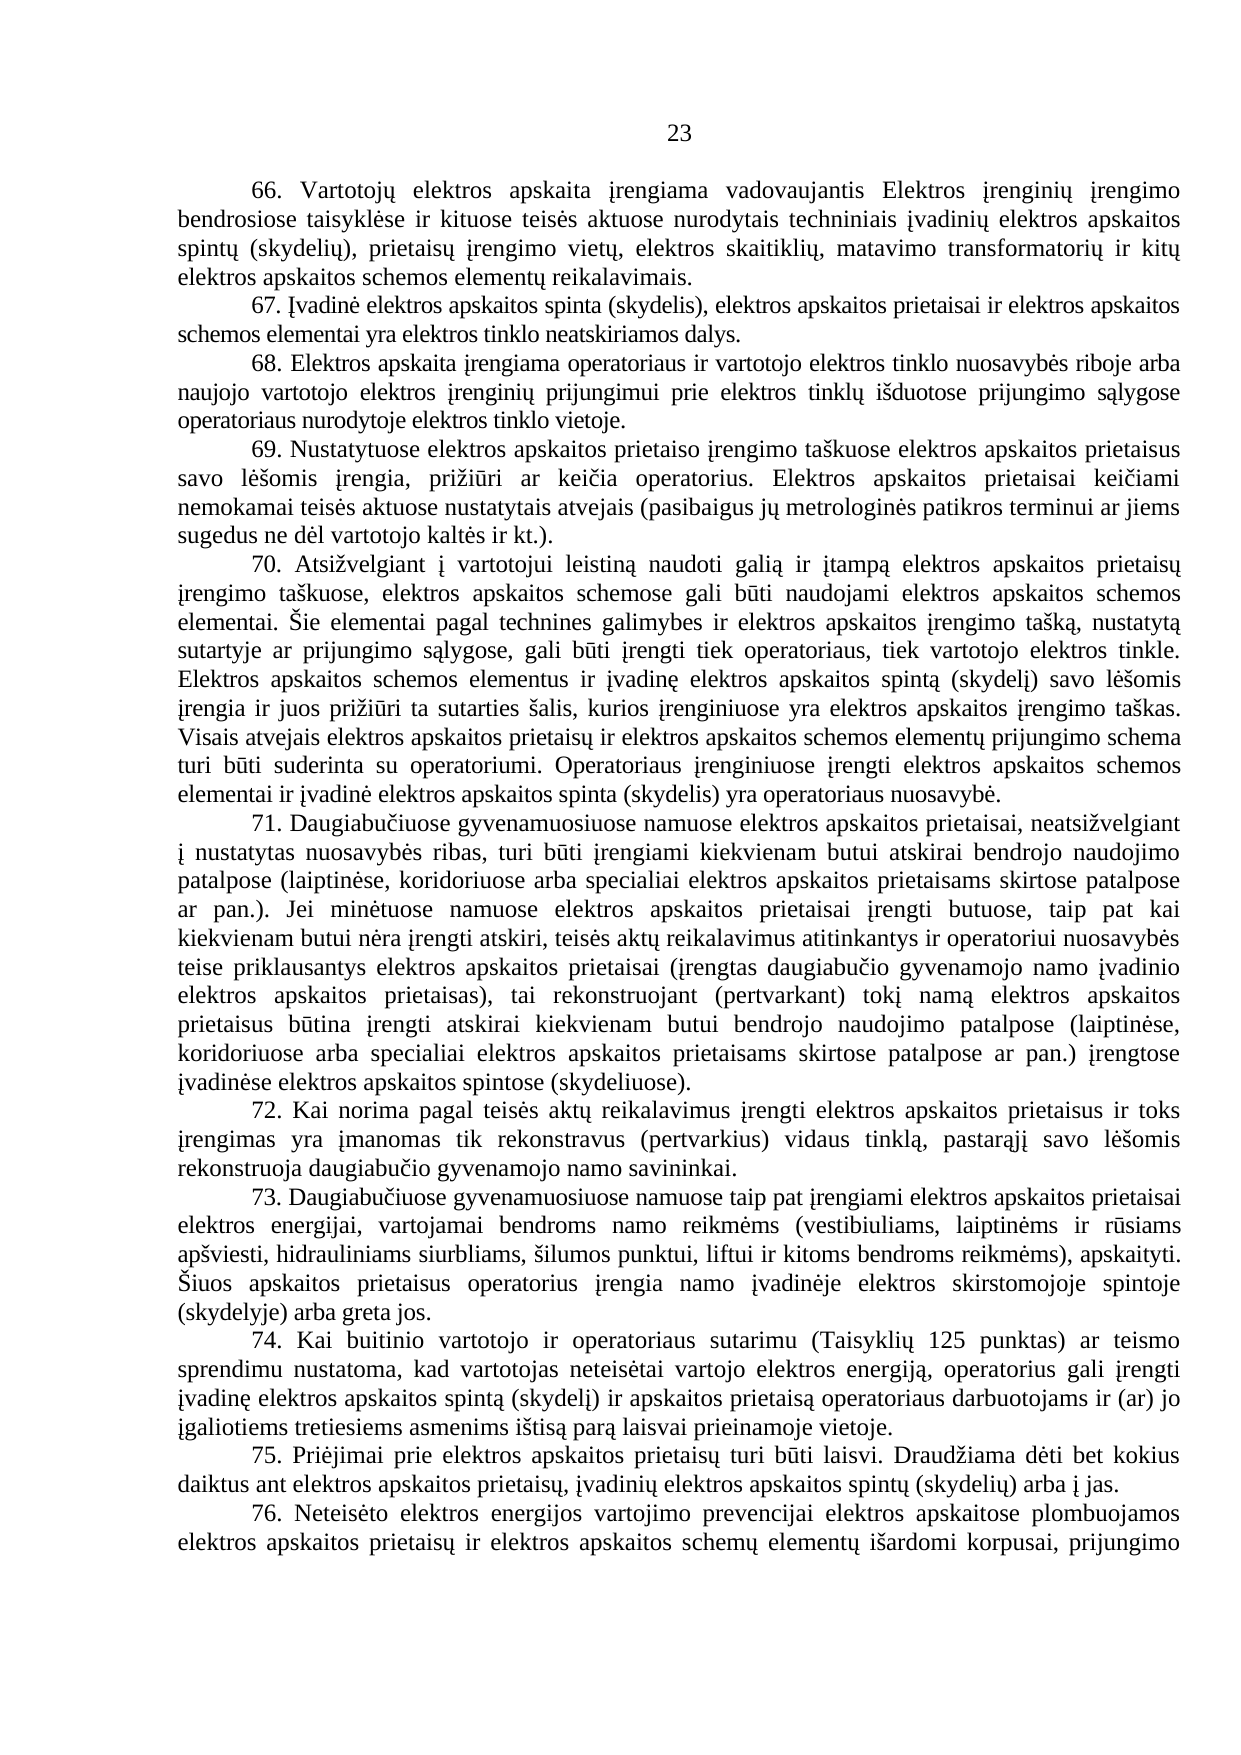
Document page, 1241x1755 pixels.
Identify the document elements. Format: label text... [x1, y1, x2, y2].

text 75. Priėjimai prie elektros apskaitos prietaisų turi būti laisvi. Draudžiama dėti bet kokius daiktus ant elektros apskaitos prietaisų, įvadinių elektros apskaitos spintų (skydelių) arba į jas. [177, 1441, 1181, 1498]
text 68. Elektros apskaita įrengiama operatoriaus ir vartotojo elektros tinklo nuosavybės riboje arba naujojo vartotojo elektros įrenginių prijungimui prie elektros tinklų išduotose prijungimo sąlygose operatoriaus nurodytoje elektros tinklo vietoje. [177, 348, 1181, 434]
text 76. Neteisėto elektros energijos vartojimo prevencijai elektros apskaitose plombuojamos elektros apskaitos prietaisų ir elektros apskaitos schemų elementų išardomi korpusai, prijungimo [177, 1498, 1181, 1556]
text 73. Daugiabučiuose gyvenamuosiuose namuose taip pat įrengiami elektros apskaitos prietaisai elektros energijai, vartojamai bendroms namo reikmėms (vestibiuliams, laiptinėms ir rūsiams apšviesti, hidrauliniams siurbliams, šilumos punktui, liftui ir kitoms bendroms reikmėms), apskaityti. Šiuos apskaitos prietaisus operatorius įrengia namo įvadinėje elektros skirstomojoje spintoje (skydelyje) arba greta jos. [177, 1182, 1181, 1326]
text 67. Įvadinė elektros apskaitos spinta (skydelis), elektros apskaitos prietaisai ir elektros apskaitos schemos elementai yra elektros tinklo neatskiriamos dalys. [177, 291, 1181, 348]
text 69. Nustatytuose elektros apskaitos prietaiso įrengimo taškuose elektros apskaitos prietaisus savo lėšomis įrengia, prižiūri ar keičia operatorius. Elektros apskaitos prietaisai keičiami nemokamai teisės aktuose nustatytais atvejais (pasibaigus jų metrologinės patikros terminui ar jiems sugedus ne dėl vartotojo kaltės ir kt.). [177, 434, 1181, 549]
text 72. Kai norima pagal teisės aktų reikalavimus įrengti elektros apskaitos prietaisus ir toks įrengimas yra įmanomas tik rekonstravus (pertvarkius) vidaus tinklą, pastarąjį savo lėšomis rekonstruoja daugiabučio gyvenamojo namo savininkai. [177, 1096, 1181, 1182]
text 71. Daugiabučiuose gyvenamuosiuose namuose elektros apskaitos prietaisai, neatsižvelgiant į nustatytas nuosavybės ribas, turi būti įrengiami kiekvienam butui atskirai bendrojo naudojimo patalpose (laiptinėse, koridoriuose arba specialiai elektros apskaitos prietaisams skirtose patalpose ar pan.). Jei minėtuose namuose elektros apskaitos prietaisai įrengti butuose, taip pat kai kiekvienam butui nėra įrengti atskiri, teisės aktų reikalavimus atitinkantys ir operatoriui nuosavybės teise priklausantys elektros apskaitos prietaisai (įrengtas daugiabučio gyvenamojo namo įvadinio elektros apskaitos prietaisas), tai rekonstruojant (pertvarkant) tokį namą elektros apskaitos prietaisus būtina įrengti atskirai kiekvienam butui bendrojo naudojimo patalpose (laiptinėse, koridoriuose arba specialiai elektros apskaitos prietaisams skirtose patalpose ar pan.) įrengtose įvadinėse elektros apskaitos spintose (skydeliuose). [177, 808, 1181, 1096]
text 66. Vartotojų elektros apskaita įrengiama vadovaujantis Elektros įrenginių įrengimo bendrosiose taisyklėse ir kituose teisės aktuose nurodytais techniniais įvadinių elektros apskaitos spintų (skydelių), prietaisų įrengimo vietų, elektros skaitiklių, matavimo transformatorių ir kitų elektros apskaitos schemos elementų reikalavimais. [177, 176, 1181, 291]
text 70. Atsižvelgiant į vartotojui leistiną naudoti galią ir įtampą elektros apskaitos prietaisų įrengimo taškuose, elektros apskaitos schemose gali būti naudojami elektros apskaitos schemos elementai. Šie elementai pagal technines galimybes ir elektros apskaitos įrengimo tašką, nustatytą sutartyje ar prijungimo sąlygose, gali būti įrengti tiek operatoriaus, tiek vartotojo elektros tinkle. Elektros apskaitos schemos elementus ir įvadinę elektros apskaitos spintą (skydelį) savo lėšomis įrengia ir juos prižiūri ta sutarties šalis, kurios įrenginiuose yra elektros apskaitos įrengimo taškas. Visais atvejais elektros apskaitos prietaisų ir elektros apskaitos schemos elementų prijungimo schema turi būti suderinta su operatoriumi. Operatoriaus įrenginiuose įrengti elektros apskaitos schemos elementai ir įvadinė elektros apskaitos spinta (skydelis) yra operatoriaus nuosavybė. [177, 549, 1181, 808]
text 74. Kai buitinio vartotojo ir operatoriaus sutarimu (Taisyklių 125 punktas) ar teismo sprendimu nustatoma, kad vartotojas neteisėtai vartojo elektros energiją, operatorius gali įrengti įvadinę elektros apskaitos spintą (skydelį) ir apskaitos prietaisą operatoriaus darbuotojams ir (ar) jo įgaliotiems tretiesiems asmenims ištisą parą laisvai prieinamoje vietoje. [177, 1326, 1181, 1441]
